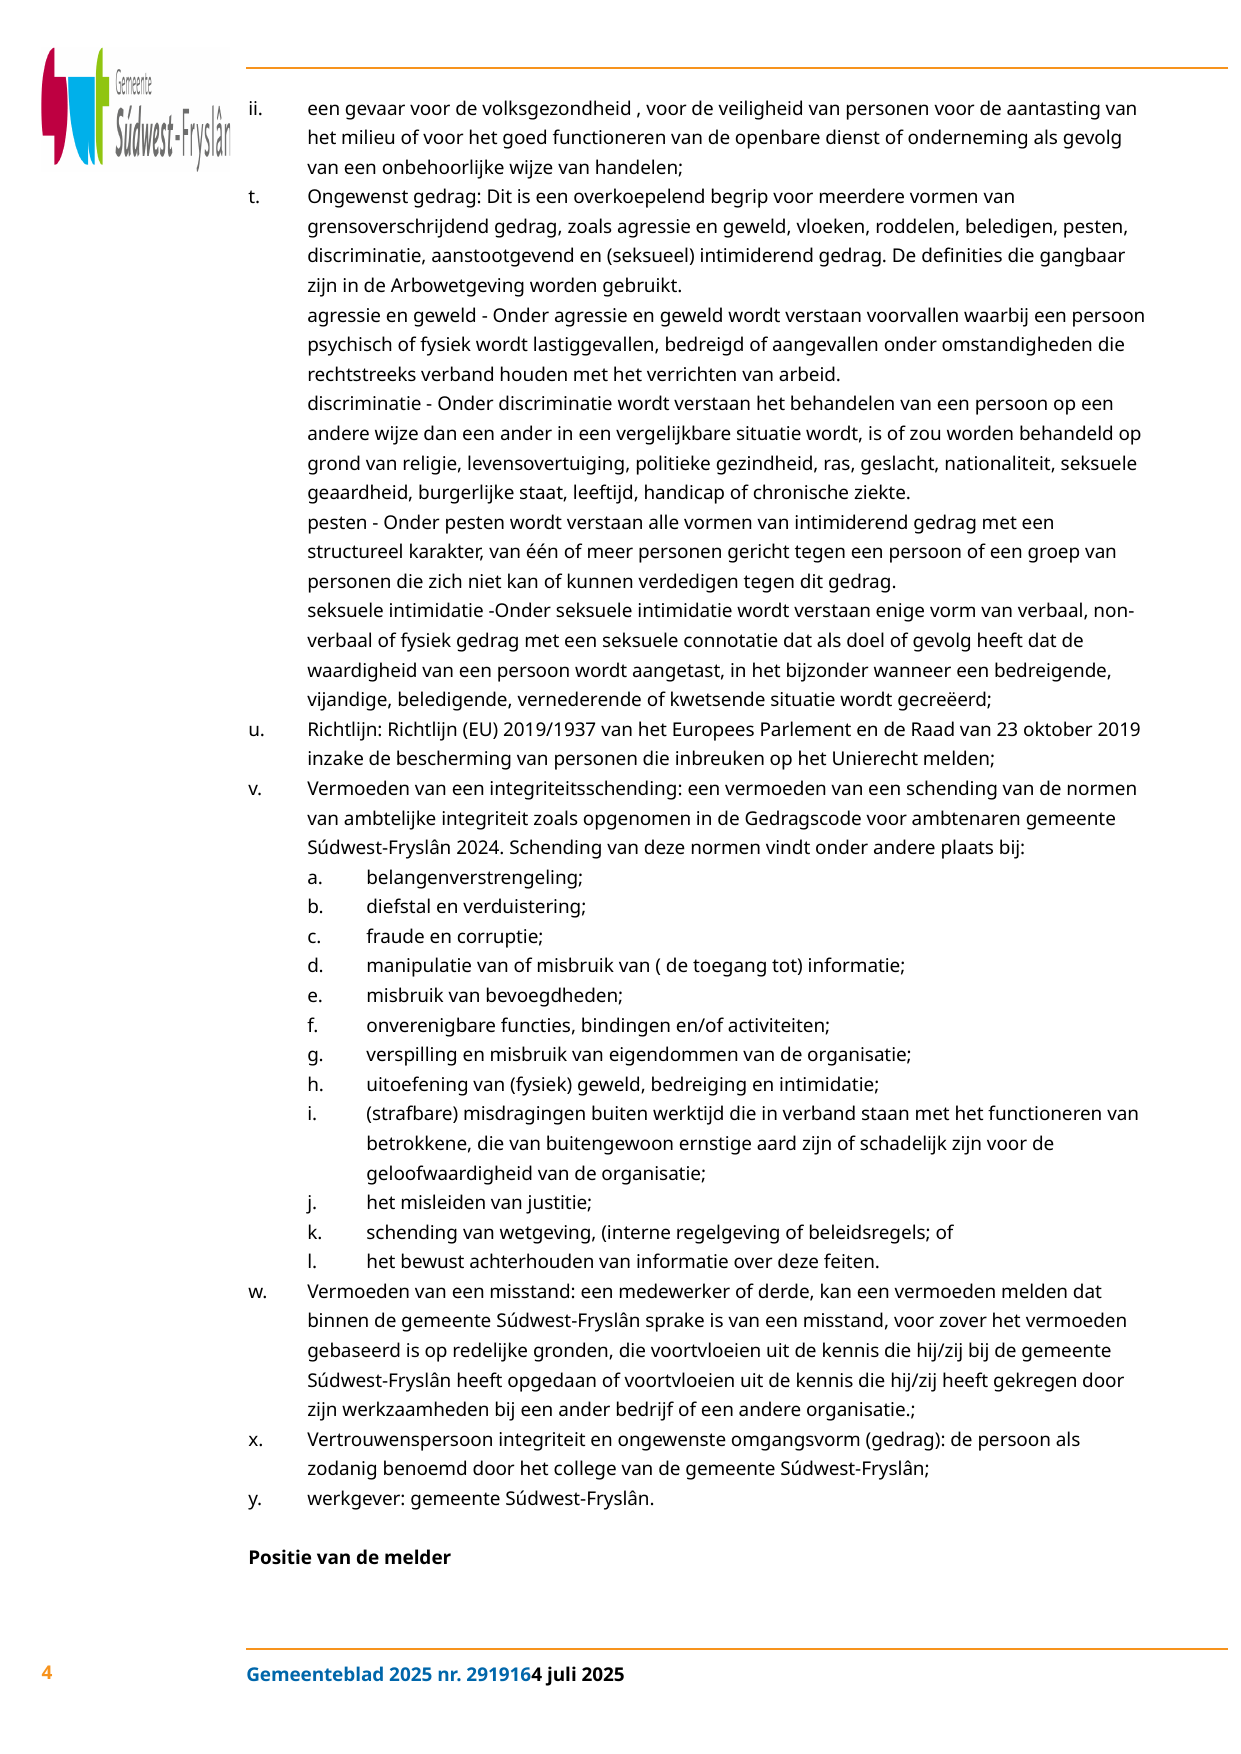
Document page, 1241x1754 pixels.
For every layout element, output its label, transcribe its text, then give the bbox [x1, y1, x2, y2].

list een gevaar voor de volksgezondheid , voor de veiligheid van personen voor de aantasting van het milieu of voor het goed functioneren van de openbare dienst of onderneming als gevolg van een onbehoorlijke wijze van handelen; [248, 95, 1152, 180]
list diefstal en verduistering; [307, 893, 1152, 919]
list Vermoeden van een misstand: een medewerker of derde, kan een vermoeden melden dat binnen de gemeente Súdwest-Fryslân sprake is van een misstand, voor zover het vermoeden gebaseerd is op redelijke gronden, die voortvloeien uit de kennis die hij/zij bij de gemeente Súdwest-Fryslân heeft opgedaan of voortvloeien uit de kennis die hij/zij heeft gekregen door zijn werkzaamheden bij een ander bedrijf of een andere organisatie.; [248, 1278, 1152, 1422]
list het misleiden van justitie; [307, 1189, 1152, 1215]
list Vertrouwenspersoon integriteit en ongewenste omgangsvorm (gedrag): de persoon als zodanig benoemd door het college van de gemeente Súdwest-Fryslân; [248, 1426, 1152, 1481]
list pesten - Onder pesten wordt verstaan alle vormen van intimiderend gedrag met een structureel karakter, van één of meer personen gericht tegen een persoon of een groep van personen die zich niet kan of kunnen verdedigen tegen dit gedrag. [248, 509, 1152, 594]
picture [41, 47, 231, 172]
list het bewust achterhouden van informatie over deze feiten. [307, 1248, 1152, 1274]
text Positie van de melder [248, 1544, 1152, 1570]
list Vermoeden van een integriteitsschending: een vermoeden van een schending van de normen van ambtelijke integriteit zoals opgenomen in de Gedragscode voor ambtenaren gemeente Súdwest-Fryslân 2024. Schending van deze normen vindt onder andere plaats bij: [248, 775, 1152, 860]
list manipulatie van of misbruik van ( de toegang tot) informatie; [307, 953, 1152, 978]
list uitoefening van (fysiek) geweld, bedreiging en intimidatie; [307, 1071, 1152, 1097]
list (strafbare) misdragingen buiten werktijd die in verband staan met het functioneren van betrokkene, die van buitengewoon ernstige aard zijn of schadelijk zijn voor de geloofwaardigheid van de organisatie; [307, 1101, 1152, 1186]
list belangenverstrengeling; [307, 864, 1152, 890]
list verspilling en misbruik van eigendommen van de organisatie; [307, 1041, 1152, 1067]
list schending van wetgeving, (interne regelgeving of beleidsregels; of [307, 1219, 1152, 1245]
list discriminatie - Onder discriminatie wordt verstaan het behandelen van een persoon op een andere wijze dan een ander in een vergelijkbare situatie wordt, is of zou worden behandeld op grond van religie, levensovertuiging, politieke gezindheid, ras, geslacht, nationaliteit, seksuele geaardheid, burgerlijke staat, leeftijd, handicap of chronische ziekte. [248, 391, 1152, 505]
list misbruik van bevoegdheden; [307, 982, 1152, 1008]
list werkgever: gemeente Súdwest-Fryslân. [248, 1485, 1152, 1511]
list onverenigbare functies, bindingen en/of activiteiten; [307, 1012, 1152, 1038]
list agressie en geweld - Onder agressie en geweld wordt verstaan voorvallen waarbij een persoon psychisch of fysiek wordt lastiggevallen, bedreigd of aangevallen onder omstandigheden die rechtstreeks verband houden met het verrichten van arbeid. [248, 302, 1152, 387]
list Richtlijn: Richtlijn (EU) 2019/1937 van het Europees Parlement en de Raad van 23 oktober 2019 inzake de bescherming van personen die inbreuken op het Unierecht melden; [248, 716, 1152, 771]
list Ongewenst gedrag: Dit is een overkoepelend begrip voor meerdere vormen van grensoverschrijdend gedrag, zoals agressie en geweld, vloeken, roddelen, beledigen, pesten, discriminatie, aanstootgevend en (seksueel) intimiderend gedrag. De definities die gangbaar zijn in de Arbowetgeving worden gebruikt. [248, 183, 1152, 298]
list seksuele intimidatie -Onder seksuele intimidatie wordt verstaan enige vorm van verbaal, non-verbaal of fysiek gedrag met een seksuele connotatie dat als doel of gevolg heeft dat de waardigheid van een persoon wordt aangetast, in het bijzonder wanneer een bedreigende, vijandige, beledigende, vernederende of kwetsende situatie wordt gecreëerd; [248, 598, 1152, 712]
list fraude en corruptie; [307, 923, 1152, 949]
